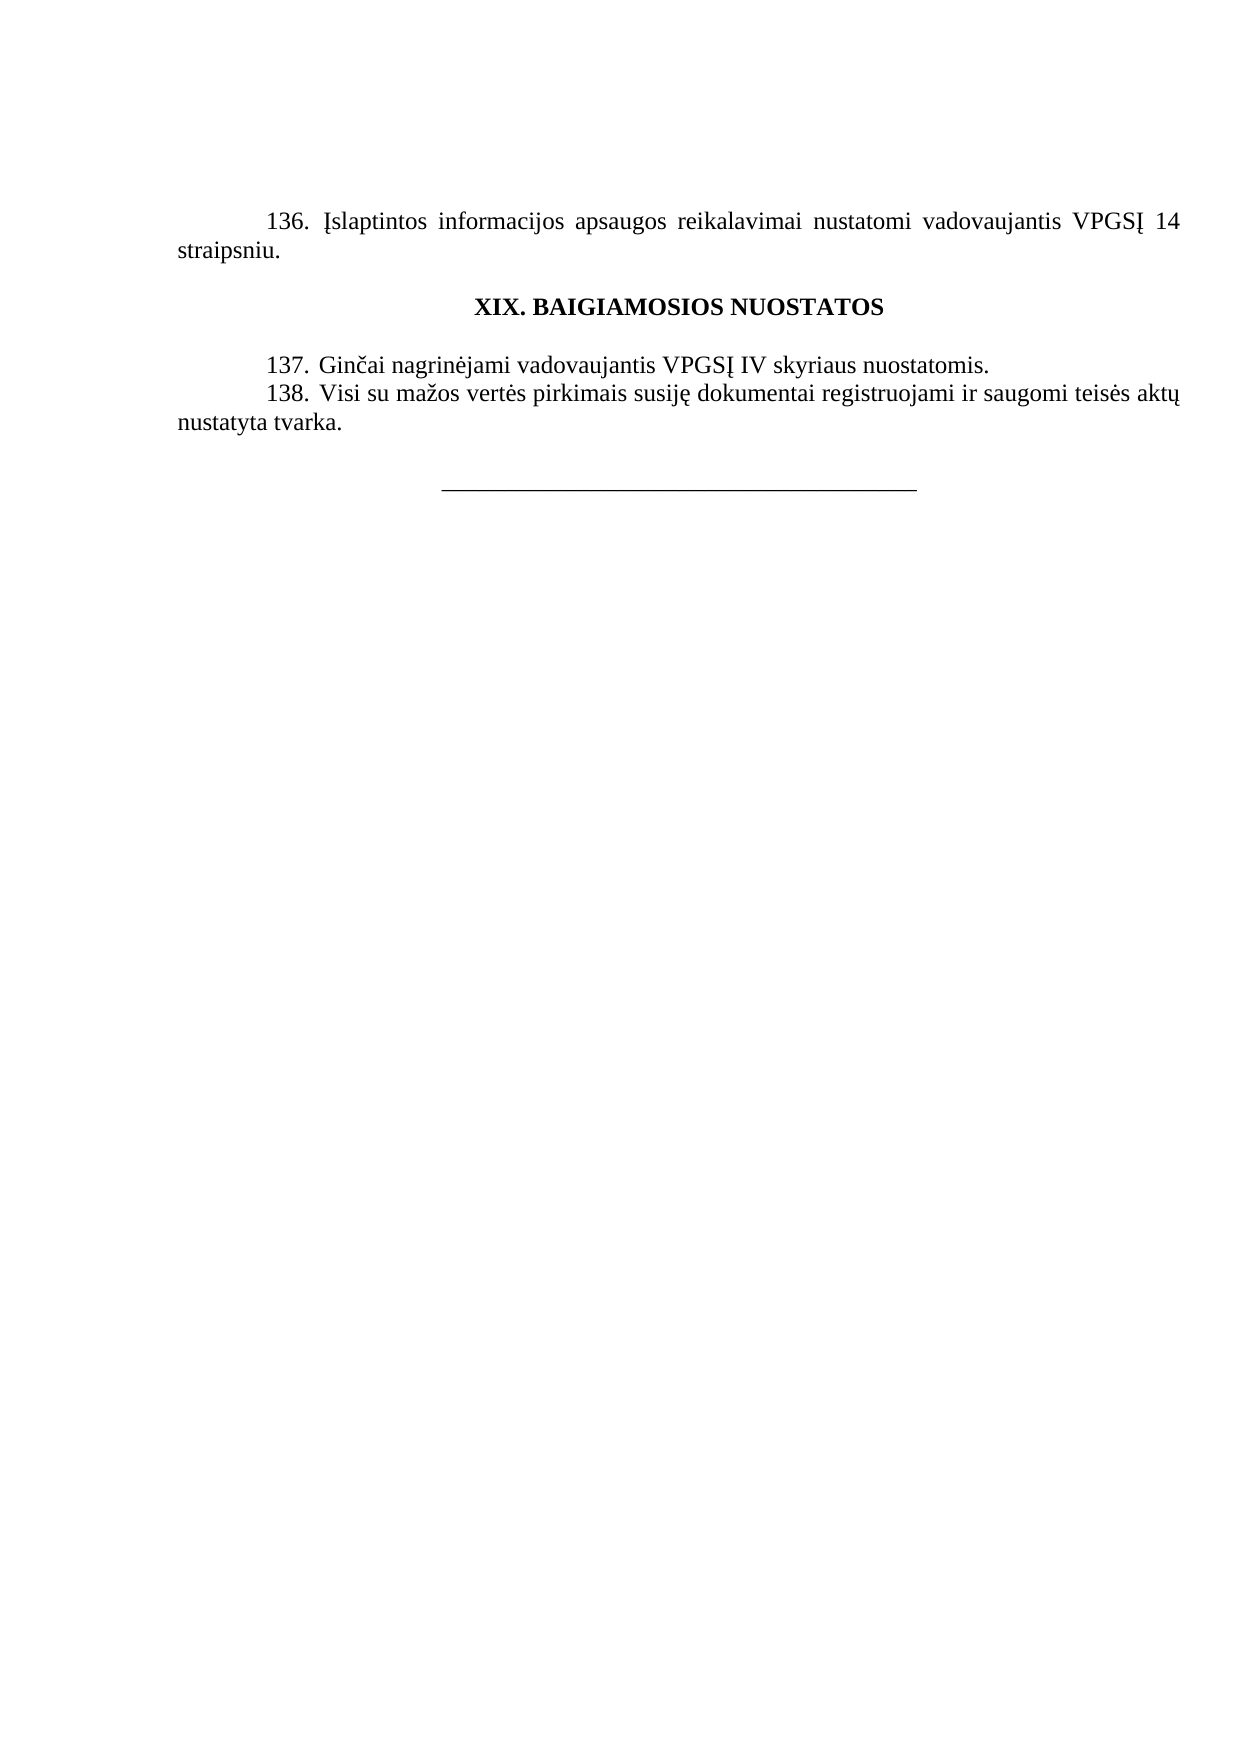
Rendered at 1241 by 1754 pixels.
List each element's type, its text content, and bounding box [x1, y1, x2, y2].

text XIX. BAIGIAMOSIOS NUOSTATOS [177, 292, 1181, 321]
text 137. Ginčai nagrinėjami vadovaujantis VPGSĮ IV skyriaus nuostatomis. [177, 350, 1181, 378]
text ______________________________________ [177, 465, 1181, 493]
text 136. Įslaptintos informacijos apsaugos reikalavimai nustatomi vadovaujantis VPGSĮ 14 straipsniu. [177, 206, 1181, 263]
text 138. Visi su mažos vertės pirkimais susiję dokumentai registruojami ir saugomi teisės aktų nustatyta tvarka. [177, 378, 1181, 436]
